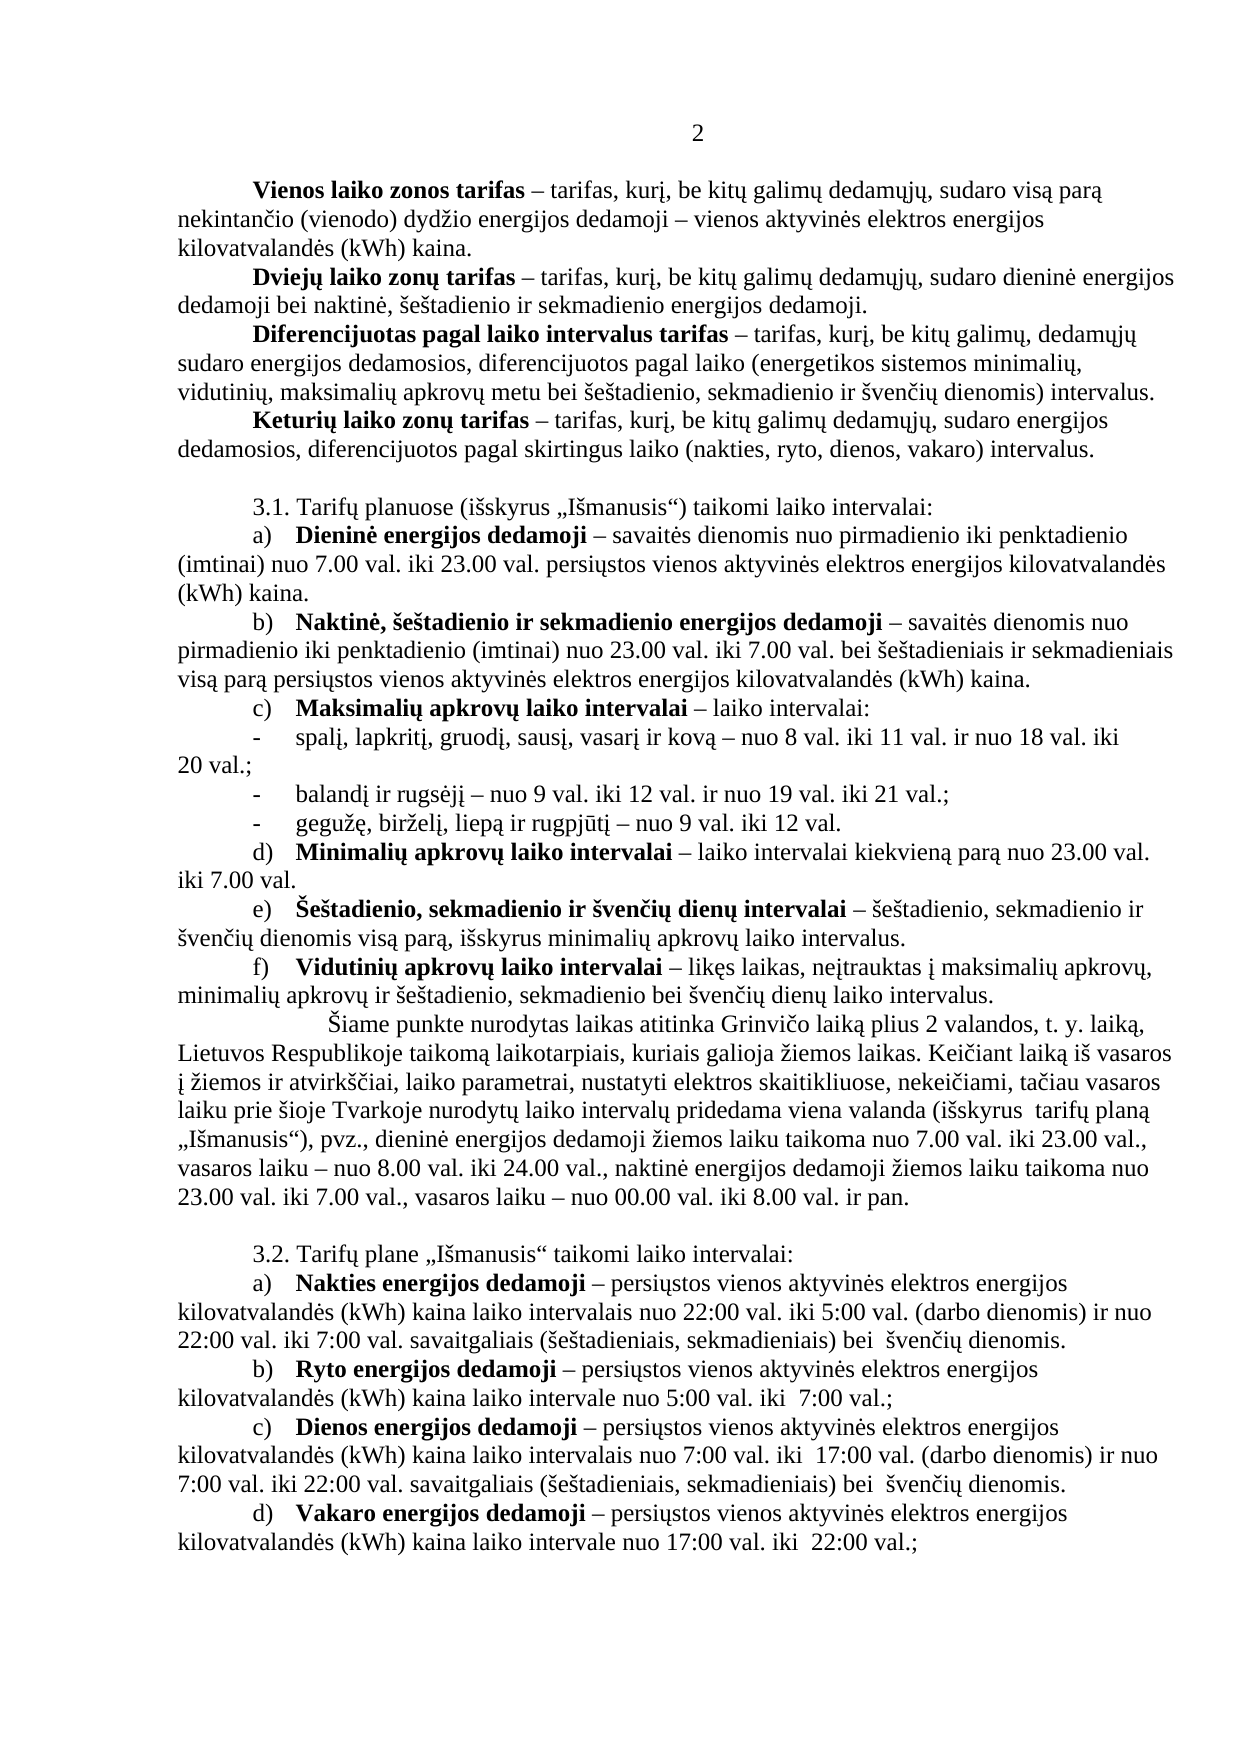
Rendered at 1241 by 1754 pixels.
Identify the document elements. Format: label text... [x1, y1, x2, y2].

text - spalį, lapkritį, gruodį, sausį, vasarį ir kovą – nuo 8 val. iki 11 val. ir nuo 18 val. iki 20 val.; [177, 722, 1181, 779]
text - balandį ir rugsėjį – nuo 9 val. iki 12 val. ir nuo 19 val. iki 21 val.; [177, 779, 1181, 808]
text - gegužę, birželį, liepą ir rugpjūtį – nuo 9 val. iki 12 val. [177, 808, 1181, 837]
text b) Naktinė, šeštadienio ir sekmadienio energijos dedamoji – savaitės dienomis nuo pirmadienio iki penktadienio (imtinai) nuo 23.00 val. iki 7.00 val. bei šeštadieniais ir sekmadieniais visą parą persiųstos vienos aktyvinės elektros energijos kilovatvalandės (kWh) kaina. [177, 607, 1181, 693]
text Diferencijuotas pagal laiko intervalus tarifas – tarifas, kurį, be kitų galimų, dedamųjų sudaro energijos dedamosios, diferencijuotos pagal laiko (energetikos sistemos minimalių, vidutinių, maksimalių apkrovų metu bei šeštadienio, sekmadienio ir švenčių dienomis) intervalus. [177, 319, 1181, 406]
text a) Dieninė energijos dedamoji – savaitės dienomis nuo pirmadienio iki penktadienio (imtinai) nuo 7.00 val. iki 23.00 val. persiųstos vienos aktyvinės elektros energijos kilovatvalandės (kWh) kaina. [177, 521, 1181, 607]
text d) Minimalių apkrovų laiko intervalai – laiko intervalai kiekvieną parą nuo 23.00 val. iki 7.00 val. [177, 837, 1181, 894]
text 3.2. Tarifų plane „Išmanusis“ taikomi laiko intervalai: [177, 1239, 1181, 1268]
text a) Nakties energijos dedamoji – persiųstos vienos aktyvinės elektros energijos kilovatvalandės (kWh) kaina laiko intervalais nuo 22:00 val. iki 5:00 val. (darbo dienomis) ir nuo 22:00 val. iki 7:00 val. savaitgaliais (šeštadieniais, sekmadieniais) bei švenčių dienomis. [177, 1268, 1181, 1354]
text b) Ryto energijos dedamoji – persiųstos vienos aktyvinės elektros energijos kilovatvalandės (kWh) kaina laiko intervale nuo 5:00 val. iki 7:00 val.; [177, 1354, 1181, 1412]
text d) Vakaro energijos dedamoji – persiųstos vienos aktyvinės elektros energijos kilovatvalandės (kWh) kaina laiko intervale nuo 17:00 val. iki 22:00 val.; [177, 1498, 1181, 1556]
text Keturių laiko zonų tarifas – tarifas, kurį, be kitų galimų dedamųjų, sudaro energijos dedamosios, diferencijuotos pagal skirtingus laiko (nakties, ryto, dienos, vakaro) intervalus. [177, 406, 1181, 463]
text e) Šeštadienio, sekmadienio ir švenčių dienų intervalai – šeštadienio, sekmadienio ir švenčių dienomis visą parą, išskyrus minimalių apkrovų laiko intervalus. [177, 894, 1181, 952]
text f) Vidutinių apkrovų laiko intervalai – likęs laikas, neįtrauktas į maksimalių apkrovų, minimalių apkrovų ir šeštadienio, sekmadienio bei švenčių dienų laiko intervalus. [177, 952, 1181, 1009]
text Šiame punkte nurodytas laikas atitinka Grinvičo laiką plius 2 valandos, t. y. laiką, Lietuvos Respublikoje taikomą laikotarpiais, kuriais galioja žiemos laikas. Keičiant laiką iš vasaros į žiemos ir atvirkščiai, laiko parametrai, nustatyti elektros skaitikliuose, nekeičiami, tačiau vasaros laiku prie šioje Tvarkoje nurodytų laiko intervalų pridedama viena valanda (išskyrus tarifų planą „Išmanusis“), pvz., dieninė energijos dedamoji žiemos laiku taikoma nuo 7.00 val. iki 23.00 val., vasaros laiku – nuo 8.00 val. iki 24.00 val., naktinė energijos dedamoji žiemos laiku taikoma nuo 23.00 val. iki 7.00 val., vasaros laiku – nuo 00.00 val. iki 8.00 val. ir pan. [177, 1009, 1181, 1211]
text 3.1. Tarifų planuose (išskyrus „Išmanusis“) taikomi laiko intervalai: [177, 492, 1181, 521]
text c) Maksimalių apkrovų laiko intervalai – laiko intervalai: [177, 693, 1181, 722]
text c) Dienos energijos dedamoji – persiųstos vienos aktyvinės elektros energijos kilovatvalandės (kWh) kaina laiko intervalais nuo 7:00 val. iki 17:00 val. (darbo dienomis) ir nuo 7:00 val. iki 22:00 val. savaitgaliais (šeštadieniais, sekmadieniais) bei švenčių dienomis. [177, 1412, 1181, 1498]
text Vienos laiko zonos tarifas – tarifas, kurį, be kitų galimų dedamųjų, sudaro visą parą nekintančio (vienodo) dydžio energijos dedamoji – vienos aktyvinės elektros energijos kilovatvalandės (kWh) kaina. [177, 176, 1181, 262]
text Dviejų laiko zonų tarifas – tarifas, kurį, be kitų galimų dedamųjų, sudaro dieninė energijos dedamoji bei naktinė, šeštadienio ir sekmadienio energijos dedamoji. [177, 262, 1181, 319]
